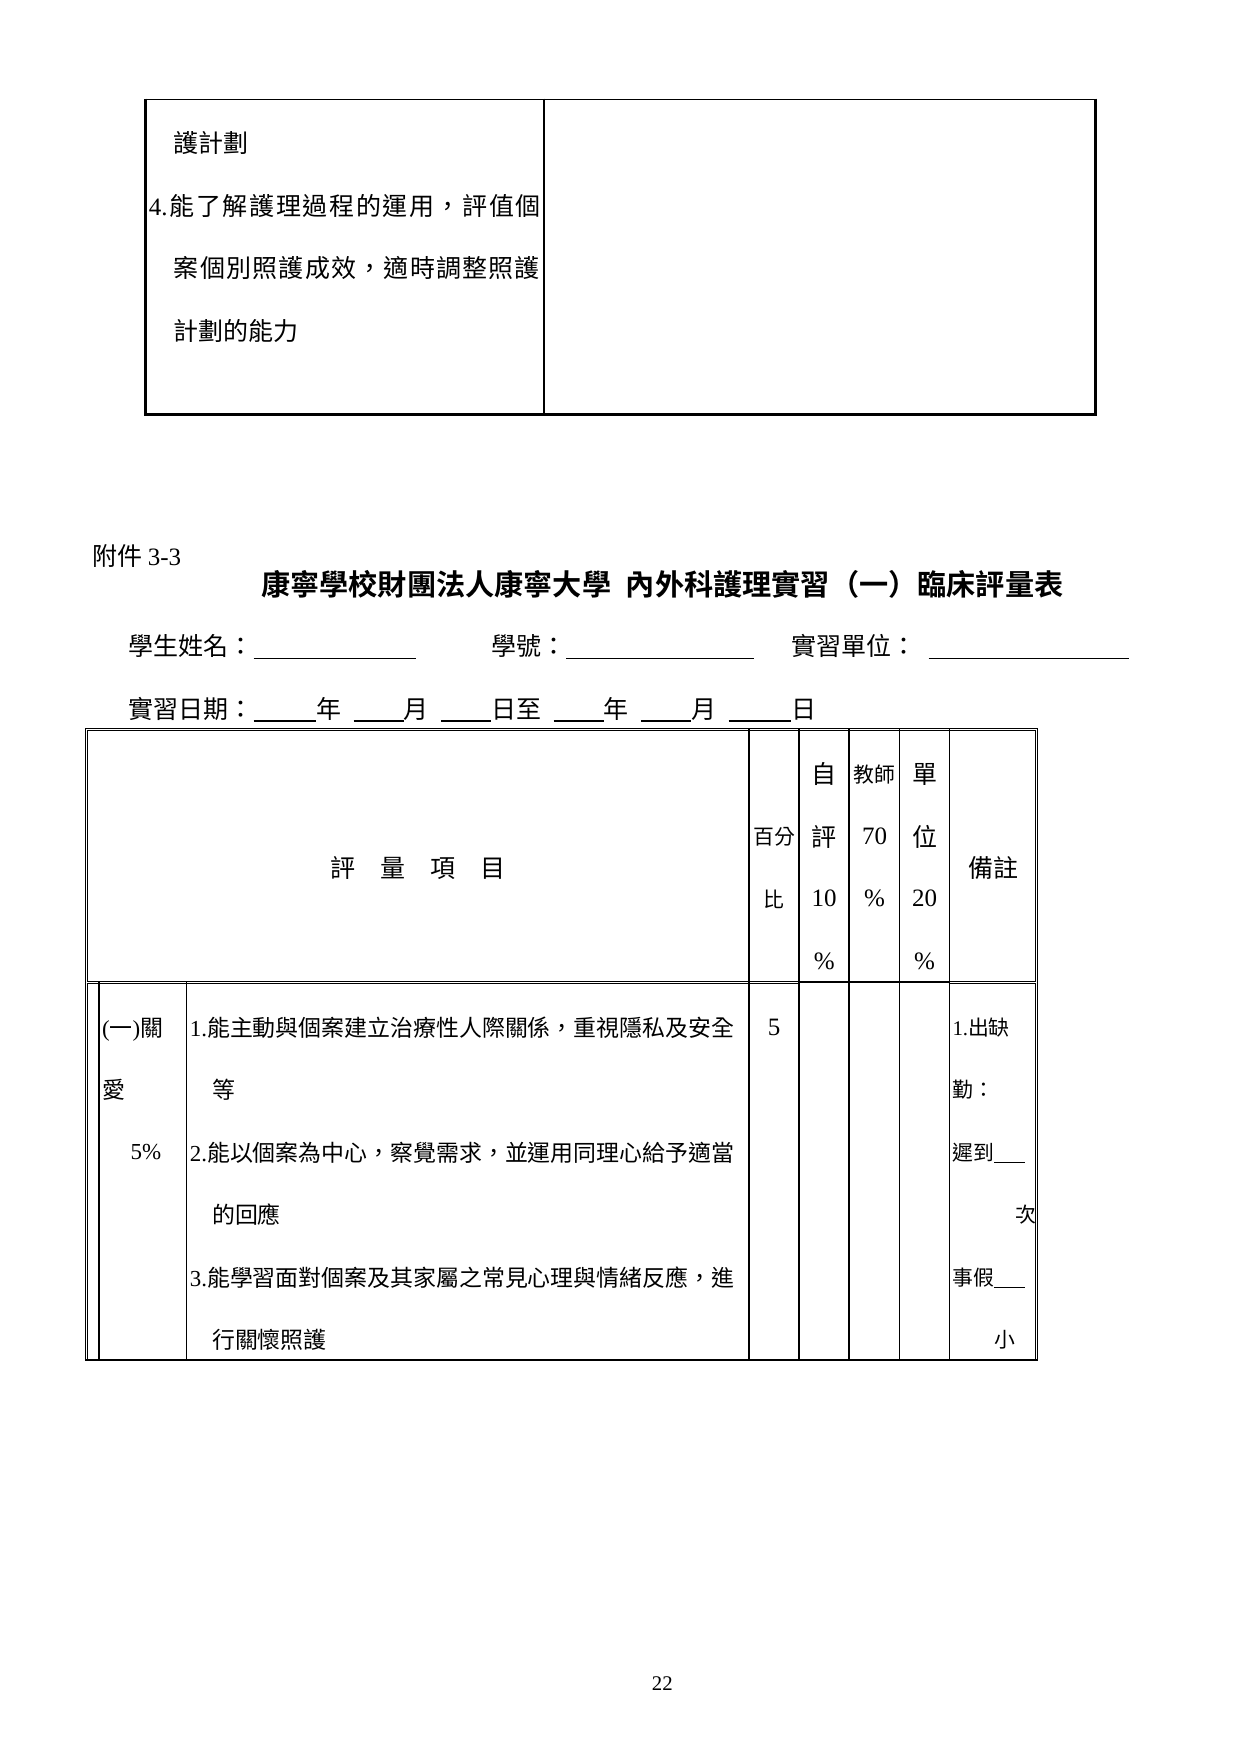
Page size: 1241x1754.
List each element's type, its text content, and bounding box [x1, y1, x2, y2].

text [78, 528, 201, 585]
table_cell [545, 100, 1094, 412]
table_cell 5 [750, 984, 798, 1359]
table_header 單位 20% [900, 731, 949, 981]
table_cell [900, 983, 949, 1359]
table_cell 1.能主動與個案建立治療性人際關係，重視隱私及安全等 2.能以個案為中心，察覺需求，並運用同理心給予適當的回應 3.能學習面對個案及其家屬之常見心理與情緒反應，進行關懷照護 [187, 984, 748, 1359]
text 附件3-3 [93, 536, 186, 572]
table_header 備註 [950, 731, 1035, 981]
text 康寧學校財團法人康寧大學 內外科護理實習（一）臨床評量表 [187, 541, 1137, 603]
text 學生姓名： 學號： 實習單位： [128, 603, 1137, 666]
table_header 百分比 [750, 731, 798, 981]
table_cell [850, 983, 899, 1359]
table_cell (一)關愛 5% [100, 984, 186, 1359]
table_cell [88, 984, 98, 1359]
table_header 教師 70% [850, 731, 899, 981]
table_cell 護計劃 4.能了解護理過程的運用，評值個案個別照護成效，適時調整照護計劃的能力 [147, 100, 543, 412]
table_header 自評 10% [800, 731, 848, 981]
table_cell [800, 983, 848, 1359]
text 實習日期： 年 月 日至 年 月 日 [128, 666, 1137, 728]
table_header 評 量 項 目 [88, 731, 748, 981]
table_cell 1.出缺勤： 遲到 次 事假 小 [950, 984, 1035, 1359]
